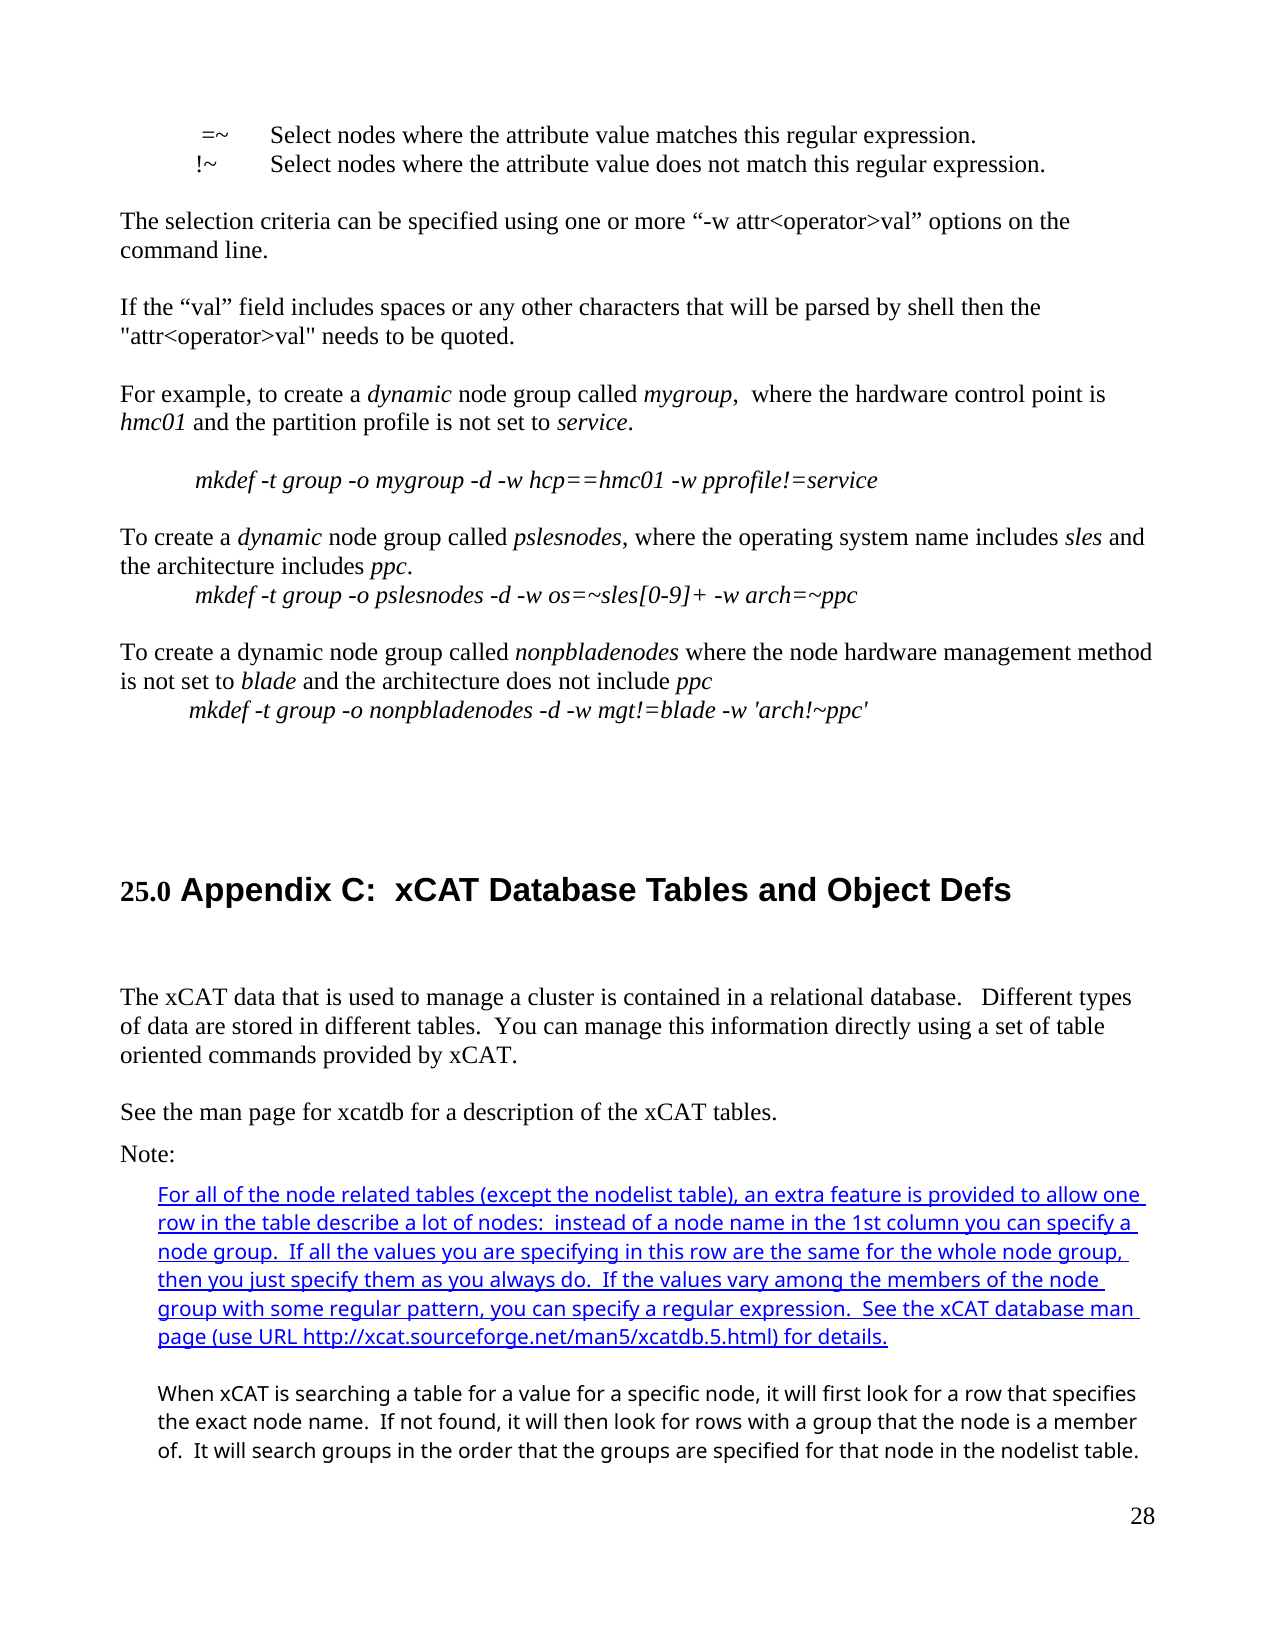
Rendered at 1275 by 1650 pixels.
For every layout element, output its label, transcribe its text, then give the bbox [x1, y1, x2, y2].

text If the “val” field includes spaces or any other characters that will be parsed by shell then the "attr<operator>val" needs to be quoted. [120, 292, 1155, 350]
text For example, to create a dynamic node group called mygroup, where the hardware control point is hmc01 and the partition profile is not set to service. [120, 379, 1155, 436]
text To create a dynamic node group called nonpbladenodes where the node hardware management method is not set to blade and the architecture does not include ppc [120, 637, 1155, 695]
text mkdef -t group -o mygroup -d -w hcp==hmc01 -w pprofile!=service [120, 465, 1155, 494]
text mkdef -t group -o nonpbladenodes -d -w mgt!=blade -w 'arch!~ppc' [120, 695, 1155, 724]
text =~ Select nodes where the attribute value matches this regular expression. [120, 120, 1155, 149]
text !~ Select nodes where the attribute value does not match this regular expression. [120, 149, 1155, 177]
text When xCAT is searching a table for a value for a specific node, it will first look for a row that specifies the exact node name. If not found, it will then look for rows with a group that the node is a member of. It will search groups in the order that the groups are specified for that node in the nodelist table. [157, 1379, 1155, 1464]
text The selection criteria can be specified using one or more “-w attr<operator>val” options on the command line. [120, 206, 1155, 264]
text To create a dynamic node group called pslesnodes, where the operating system name includes sles and the architecture includes ppc. [120, 522, 1155, 580]
subtitle Appendix C: xCAT Database Tables and Object Defs [120, 869, 1155, 908]
text The xCAT data that is used to manage a cluster is contained in a relational database. Different types of data are stored in different tables. You can manage this information directly using a set of table oriented commands provided by xCAT. [120, 982, 1155, 1069]
text For all of the node related tables (except the nodelist table), an extra feature is provided to allow one row in the table describe a lot of nodes: instead of a node name in the 1st column you can specify a node group. If all the values you are specifying in this row are the same for the whole node group, then you just specify them as you always do. If the values vary among the members of the node group with some regular pattern, you can specify a regular expression. See the xCAT database man page (use URL http://xcat.sourceforge.net/man5/xcatdb.5.html) for details. [157, 1180, 1155, 1351]
text Note: [120, 1139, 1155, 1167]
text See the man page for xcatdb for a description of the xCAT tables. [120, 1097, 1155, 1126]
text mkdef -t group -o pslesnodes -d -w os=~sles[0-9]+ -w arch=~ppc [120, 580, 1155, 609]
